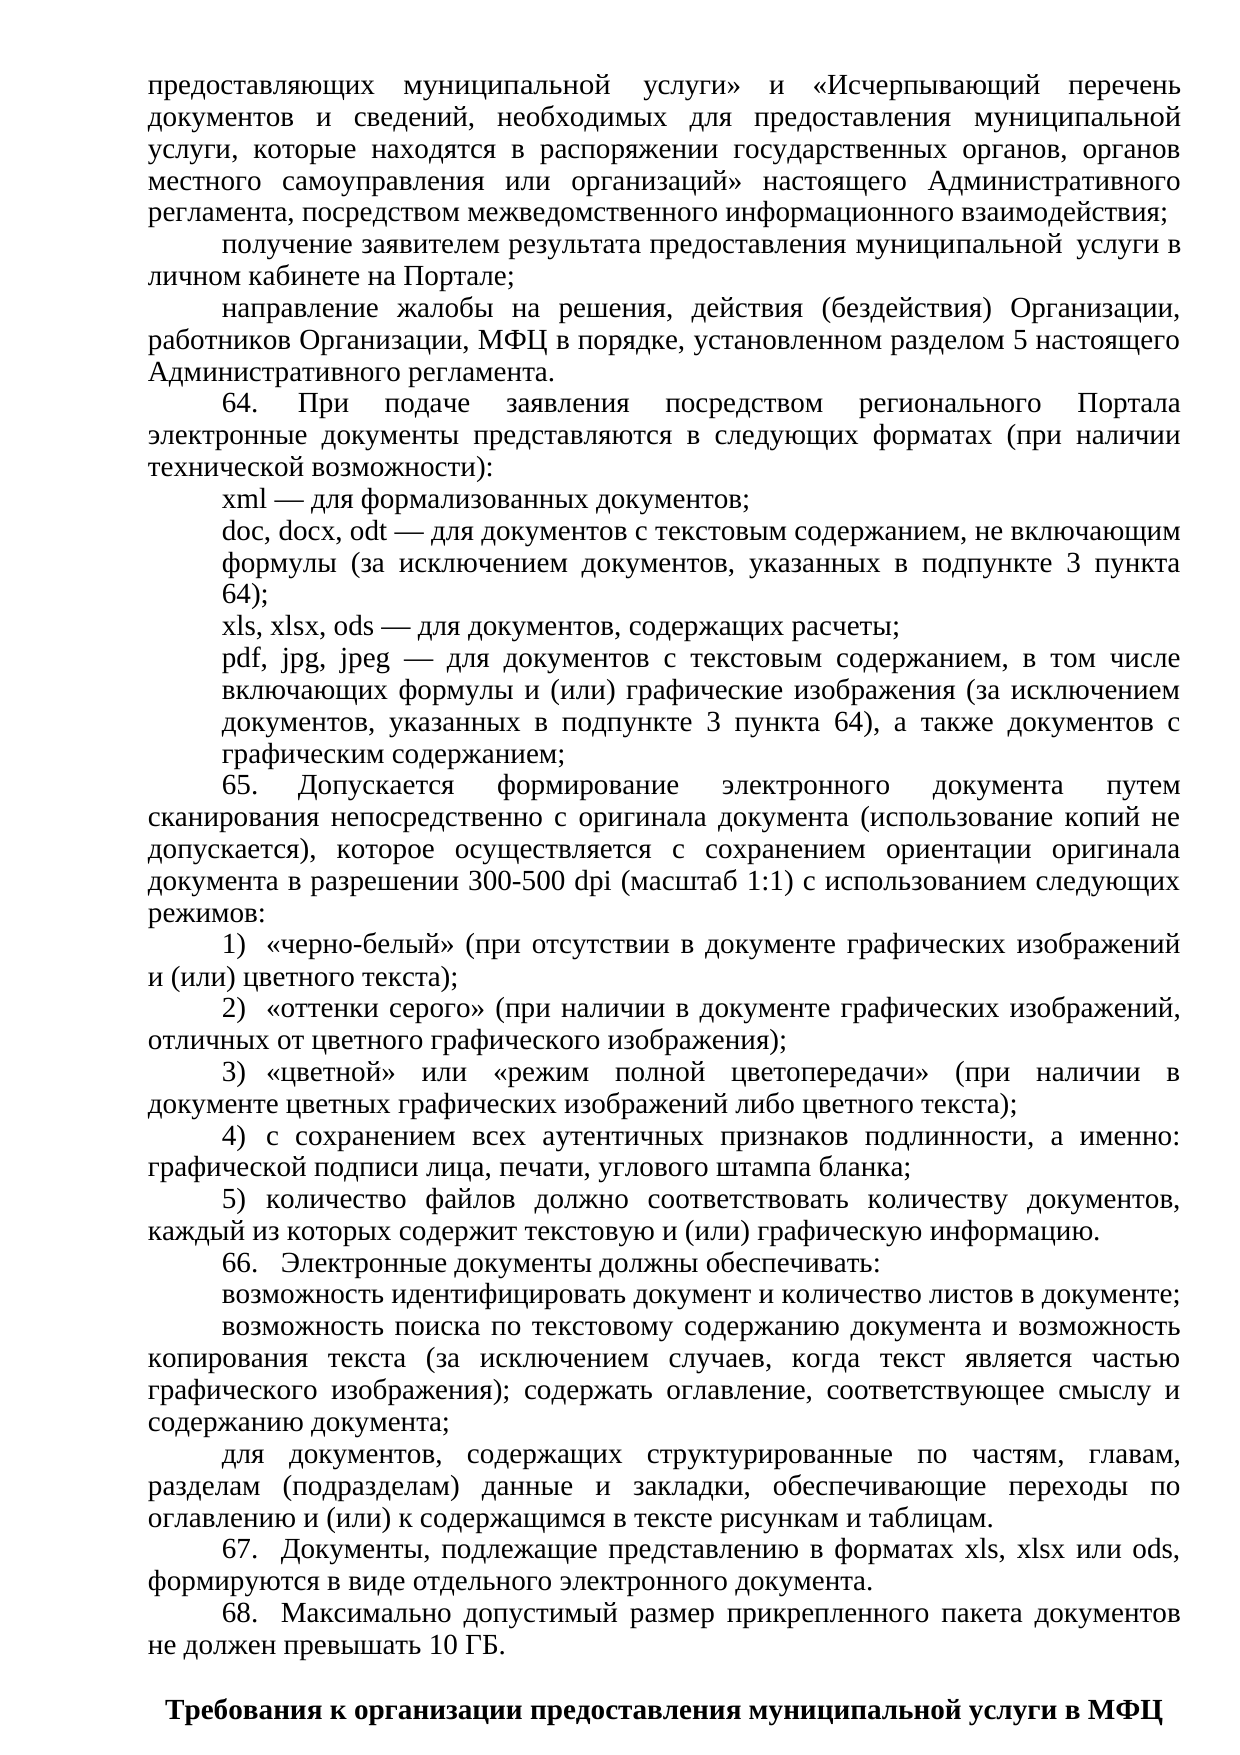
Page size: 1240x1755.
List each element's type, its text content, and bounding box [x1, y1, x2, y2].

list Максимально допустимый размер прикрепленного пакета документов не должен превышать 10 ГБ. [148, 1597, 1181, 1661]
list Допускается формирование электронного документа путем сканирования непосредственно с оригинала документа (использование копий не допускается), которое осуществляется с сохранением ориентации оригинала документа в разрешении 300-500 dpi (масштаб 1:1) с использованием следующих режимов: [148, 769, 1181, 928]
text получение заявителем результата предоставления муниципальной услуги в личном кабинете на Портале; [148, 228, 1181, 292]
text Требования к организации предоставления муниципальной услуги в МФЦ [148, 1694, 1181, 1726]
list количество файлов должно соответствовать количеству документов, каждый из которых содержит текстовую и (или) графическую информацию. [148, 1183, 1181, 1247]
list При подаче заявления посредством регионального Портала электронные документы представляются в следующих форматах (при наличии технической возможности): [148, 387, 1181, 483]
list «черно-белый» (при отсутствии в документе графических изображений и (или) цветного текста); [148, 928, 1181, 992]
text xls, xlsx, ods — для документов, содержащих расчеты; [222, 610, 1181, 642]
text возможность идентифицировать документ и количество листов в документе; [148, 1278, 1181, 1310]
text doc, docx, odt — для документов с текстовым содержанием, не включающим формулы (за исключением документов, указанных в подпункте 3 пункта 64); [222, 514, 1181, 610]
list Документы, подлежащие представлению в форматах xls, xlsx или ods, формируются в виде отдельного электронного документа. [148, 1533, 1181, 1597]
list «цветной» или «режим полной цветопередачи» (при наличии в документе цветных графических изображений либо цветного текста); [148, 1056, 1181, 1119]
text направление жалобы на решения, действия (бездействия) Организации, работников Организации, МФЦ в порядке, установленном разделом 5 настоящего Административного регламента. [148, 292, 1181, 387]
list Электронные документы должны обеспечивать: [148, 1247, 1181, 1278]
text возможность поиска по текстовому содержанию документа и возможность копирования текста (за исключением случаев, когда текст является частью графического изображения); содержать оглавление, соответствующее смыслу и содержанию документа; [148, 1310, 1181, 1438]
text для документов, содержащих структурированные по частям, главам, разделам (подразделам) данные и закладки, обеспечивающие переходы по оглавлению и (или) к содержащимся в тексте рисункам и таблицам. [148, 1438, 1181, 1533]
list «оттенки серого» (при наличии в документе графических изображений, отличных от цветного графического изображения); [148, 992, 1181, 1056]
text предоставляющих муниципальной услуги» и «Исчерпывающий перечень документов и сведений, необходимых для предоставления муниципальной услуги, которые находятся в распоряжении государственных органов, органов местного самоуправления или организаций» настоящего Административного регламента, посредством межведомственного информационного взаимодействия; [148, 69, 1181, 228]
text pdf, jpg, jpeg — для документов с текстовым содержанием, в том числе включающих формулы и (или) графические изображения (за исключением документов, указанных в подпункте 3 пункта 64), а также документов с графическим содержанием; [222, 642, 1181, 769]
list с сохранением всех аутентичных признаков подлинности, а именно: графической подписи лица, печати, углового штампа бланка; [148, 1119, 1181, 1183]
text xml — для формализованных документов; [222, 483, 1181, 514]
